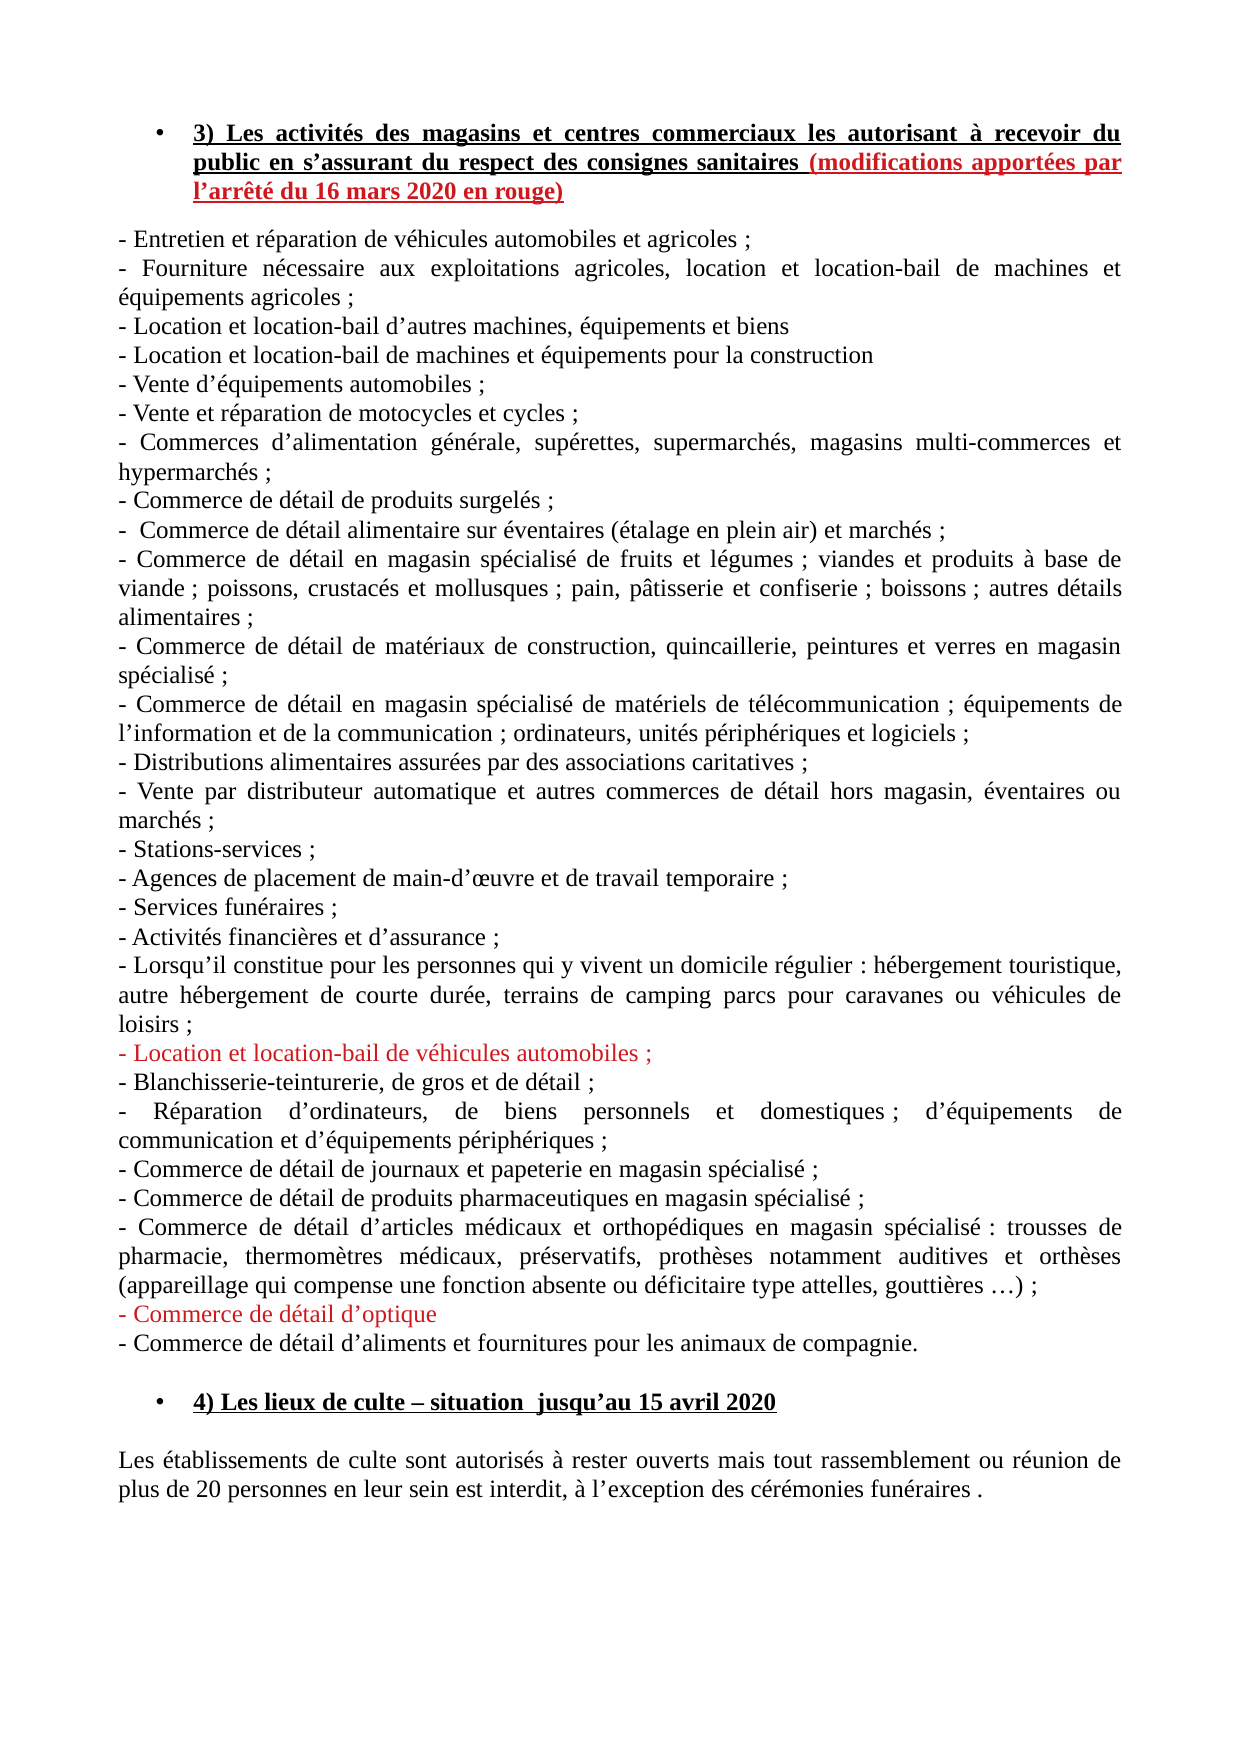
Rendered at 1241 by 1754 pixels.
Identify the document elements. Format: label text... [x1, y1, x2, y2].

text - Vente d’équipements automobiles ; [118, 369, 1122, 398]
text - Lorsqu’il constitue pour les personnes qui y vivent un domicile régulier : hébergement touristique, autre hébergement de courte durée, terrains de camping parcs pour caravanes ou véhicules de loisirs ; [118, 950, 1122, 1038]
text - Location et location-bail d’autres machines, équipements et biens [118, 311, 1122, 340]
text - Activités financières et d’assurance ; [118, 921, 1122, 950]
text - Réparation d’ordinateurs, de biens personnels et domestiques ; d’équipements de communication et d’équipements périphériques ; [118, 1096, 1122, 1154]
text - Commerce de détail alimentaire sur éventaires (étalage en plein air) et marchés ; [118, 514, 1122, 543]
text - Commerce de détail d’articles médicaux et orthopédiques en magasin spécialisé : trousses de pharmacie, thermomètres médicaux, préservatifs, prothèses notamment auditives et orthèses (appareillage qui compense une fonction absente ou déficitaire type attelles, gouttières …) ; [118, 1212, 1122, 1299]
text Les établissements de culte sont autorisés à rester ouverts mais tout rassemblement ou réunion de plus de 20 personnes en leur sein est interdit, à l’exception des cérémonies funéraires . [118, 1444, 1122, 1503]
text - Stations-services ; [118, 834, 1122, 863]
text - Blanchisserie-teinturerie, de gros et de détail ; [118, 1067, 1122, 1096]
text - Commerce de détail d’optique [118, 1299, 1122, 1328]
list 4) Les lieux de culte – situation jusqu’au 15 avril 2020 [156, 1386, 1122, 1415]
text - Agences de placement de main-d’œuvre et de travail temporaire ; [118, 863, 1122, 892]
text - Location et location-bail de véhicules automobiles ; [118, 1038, 1122, 1067]
text - Commerce de détail de matériaux de construction, quincaillerie, peintures et verres en magasin spécialisé ; [118, 631, 1122, 689]
text - Commerces d’alimentation générale, supérettes, supermarchés, magasins multi-commerces et hypermarchés ; - Commerce de détail de produits surgelés ; [118, 427, 1122, 514]
text - Commerce de détail en magasin spécialisé de matériels de télécommunication ; équipements de l’information et de la communication ; ordinateurs, unités périphériques et logiciels ; [118, 689, 1122, 747]
text - Services funéraires ; [118, 892, 1122, 921]
text - Commerce de détail de journaux et papeterie en magasin spécialisé ; [118, 1154, 1122, 1183]
text - Entretien et réparation de véhicules automobiles et agricoles ; [118, 224, 1122, 253]
text - Vente et réparation de motocycles et cycles ; [118, 398, 1122, 427]
list 3) Les activités des magasins et centres commerciaux les autorisant à recevoir du public en s’assurant du respect des consignes sanitaires (modifications apportées par l’arrêté du 16 mars 2020 en rouge) [156, 118, 1122, 205]
text - Commerce de détail en magasin spécialisé de fruits et légumes ; viandes et produits à base de viande ; poissons, crustacés et mollusques ; pain, pâtisserie et confiserie ; boissons ; autres détails alimentaires ; [118, 543, 1122, 631]
text - Commerce de détail de produits pharmaceutiques en magasin spécialisé ; [118, 1183, 1122, 1212]
text - Vente par distributeur automatique et autres commerces de détail hors magasin, éventaires ou marchés ; [118, 776, 1122, 834]
text - Fourniture nécessaire aux exploitations agricoles, location et location-bail de machines et équipements agricoles ; [118, 253, 1122, 311]
text - Distributions alimentaires assurées par des associations caritatives ; [118, 747, 1122, 776]
text - Location et location-bail de machines et équipements pour la construction [118, 340, 1122, 369]
text - Commerce de détail d’aliments et fournitures pour les animaux de compagnie. [118, 1328, 1122, 1357]
